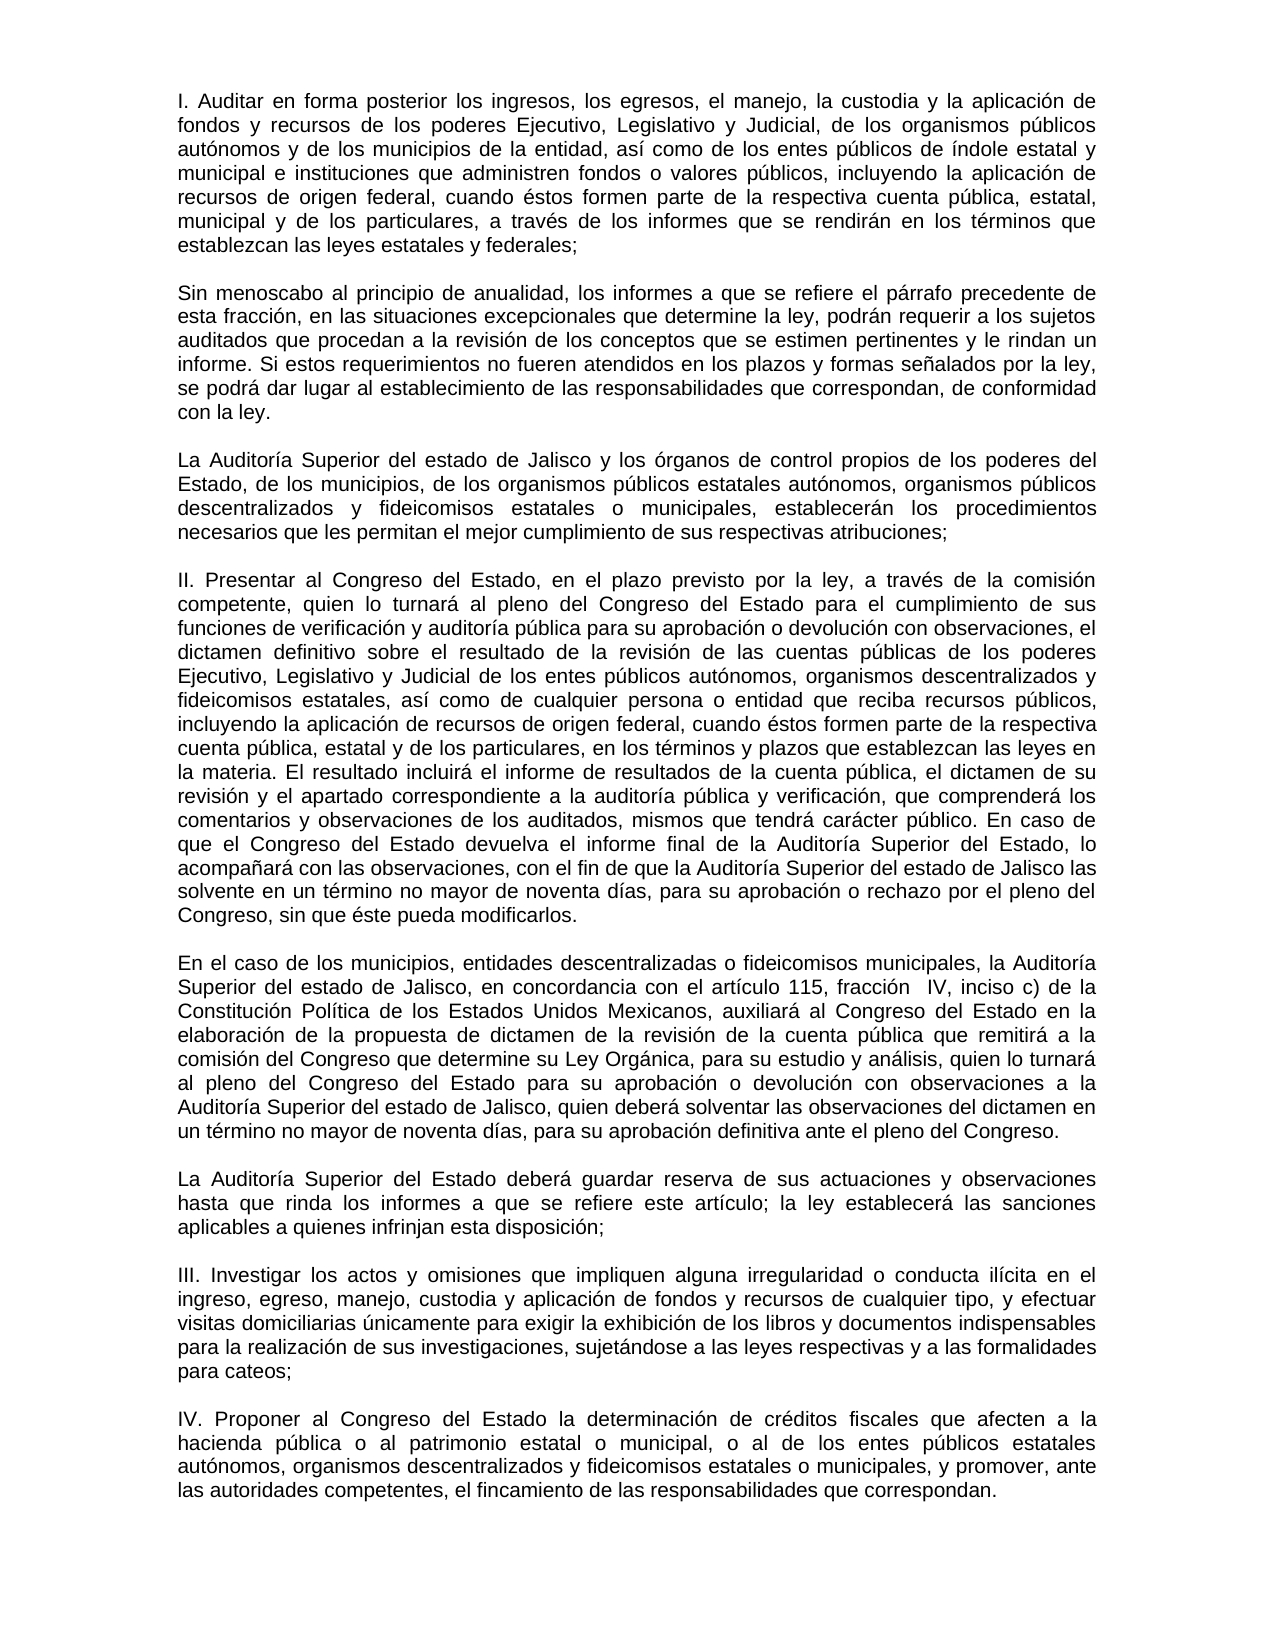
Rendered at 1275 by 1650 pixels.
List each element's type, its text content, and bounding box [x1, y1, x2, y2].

text IV. Proponer al Congreso del Estado la determinación de créditos fiscales que afecten a la hacienda pública o al patrimonio estatal o municipal, o al de los entes públicos estatales autónomos, organismos descentralizados y fideicomisos estatales o municipales, y promover, ante las autoridades competentes, el fincamiento de las responsabilidades que correspondan. [177, 1406, 1098, 1502]
text La Auditoría Superior del estado de Jalisco y los órganos de control propios de los poderes del Estado, de los municipios, de los organismos públicos estatales autónomos, organismos públicos descentralizados y fideicomisos estatales o municipales, establecerán los procedimientos necesarios que les permitan el mejor cumplimiento de sus respectivas atribuciones; [177, 448, 1098, 544]
text I. Auditar en forma posterior los ingresos, los egresos, el manejo, la custodia y la aplicación de fondos y recursos de los poderes Ejecutivo, Legislativo y Judicial, de los organismos públicos autónomos y de los municipios de la entidad, así como de los entes públicos de índole estatal y municipal e instituciones que administren fondos o valores públicos, incluyendo la aplicación de recursos de origen federal, cuando éstos formen parte de la respectiva cuenta pública, estatal, municipal y de los particulares, a través de los informes que se rendirán en los términos que establezcan las leyes estatales y federales; [177, 89, 1098, 256]
text Sin menoscabo al principio de anualidad, los informes a que se refiere el párrafo precedente de esta fracción, en las situaciones excepcionales que determine la ley, podrán requerir a los sujetos auditados que procedan a la revisión de los conceptos que se estimen pertinentes y le rindan un informe. Si estos requerimientos no fueren atendidos en los plazos y formas señalados por la ley, se podrá dar lugar al establecimiento de las responsabilidades que correspondan, de conformidad con la ley. [177, 280, 1098, 424]
text La Auditoría Superior del Estado deberá guardar reserva de sus actuaciones y observaciones hasta que rinda los informes a que se refiere este artículo; la ley establecerá las sanciones aplicables a quienes infrinjan esta disposición; [177, 1167, 1098, 1239]
text II. Presentar al Congreso del Estado, en el plazo previsto por la ley, a través de la comisión competente, quien lo turnará al pleno del Congreso del Estado para el cumplimiento de sus funciones de verificación y auditoría pública para su aprobación o devolución con observaciones, el dictamen definitivo sobre el resultado de la revisión de las cuentas públicas de los poderes Ejecutivo, Legislativo y Judicial de los entes públicos autónomos, organismos descentralizados y fideicomisos estatales, así como de cualquier persona o entidad que reciba recursos públicos, incluyendo la aplicación de recursos de origen federal, cuando éstos formen parte de la respectiva cuenta pública, estatal y de los particulares, en los términos y plazos que establezcan las leyes en la materia. El resultado incluirá el informe de resultados de la cuenta pública, el dictamen de su revisión y el apartado correspondiente a la auditoría pública y verificación, que comprenderá los comentarios y observaciones de los auditados, mismos que tendrá carácter público. En caso de que el Congreso del Estado devuelva el informe final de la Auditoría Superior del Estado, lo acompañará con las observaciones, con el fin de que la Auditoría Superior del estado de Jalisco las solvente en un término no mayor de noventa días, para su aprobación o rechazo por el pleno del Congreso, sin que éste pueda modificarlos. [177, 568, 1098, 927]
text En el caso de los municipios, entidades descentralizadas o fideicomisos municipales, la Auditoría Superior del estado de Jalisco, en concordancia con el artículo 115, fracción IV, inciso c) de la Constitución Política de los Estados Unidos Mexicanos, auxiliará al Congreso del Estado en la elaboración de la propuesta de dictamen de la revisión de la cuenta pública que remitirá a la comisión del Congreso que determine su Ley Orgánica, para su estudio y análisis, quien lo turnará al pleno del Congreso del Estado para su aprobación o devolución con observaciones a la Auditoría Superior del estado de Jalisco, quien deberá solventar las observaciones del dictamen en un término no mayor de noventa días, para su aprobación definitiva ante el pleno del Congreso. [177, 951, 1098, 1143]
text III. Investigar los actos y omisiones que impliquen alguna irregularidad o conducta ilícita en el ingreso, egreso, manejo, custodia y aplicación de fondos y recursos de cualquier tipo, y efectuar visitas domiciliarias únicamente para exigir la exhibición de los libros y documentos indispensables para la realización de sus investigaciones, sujetándose a las leyes respectivas y a las formalidades para cateos; [177, 1263, 1098, 1382]
